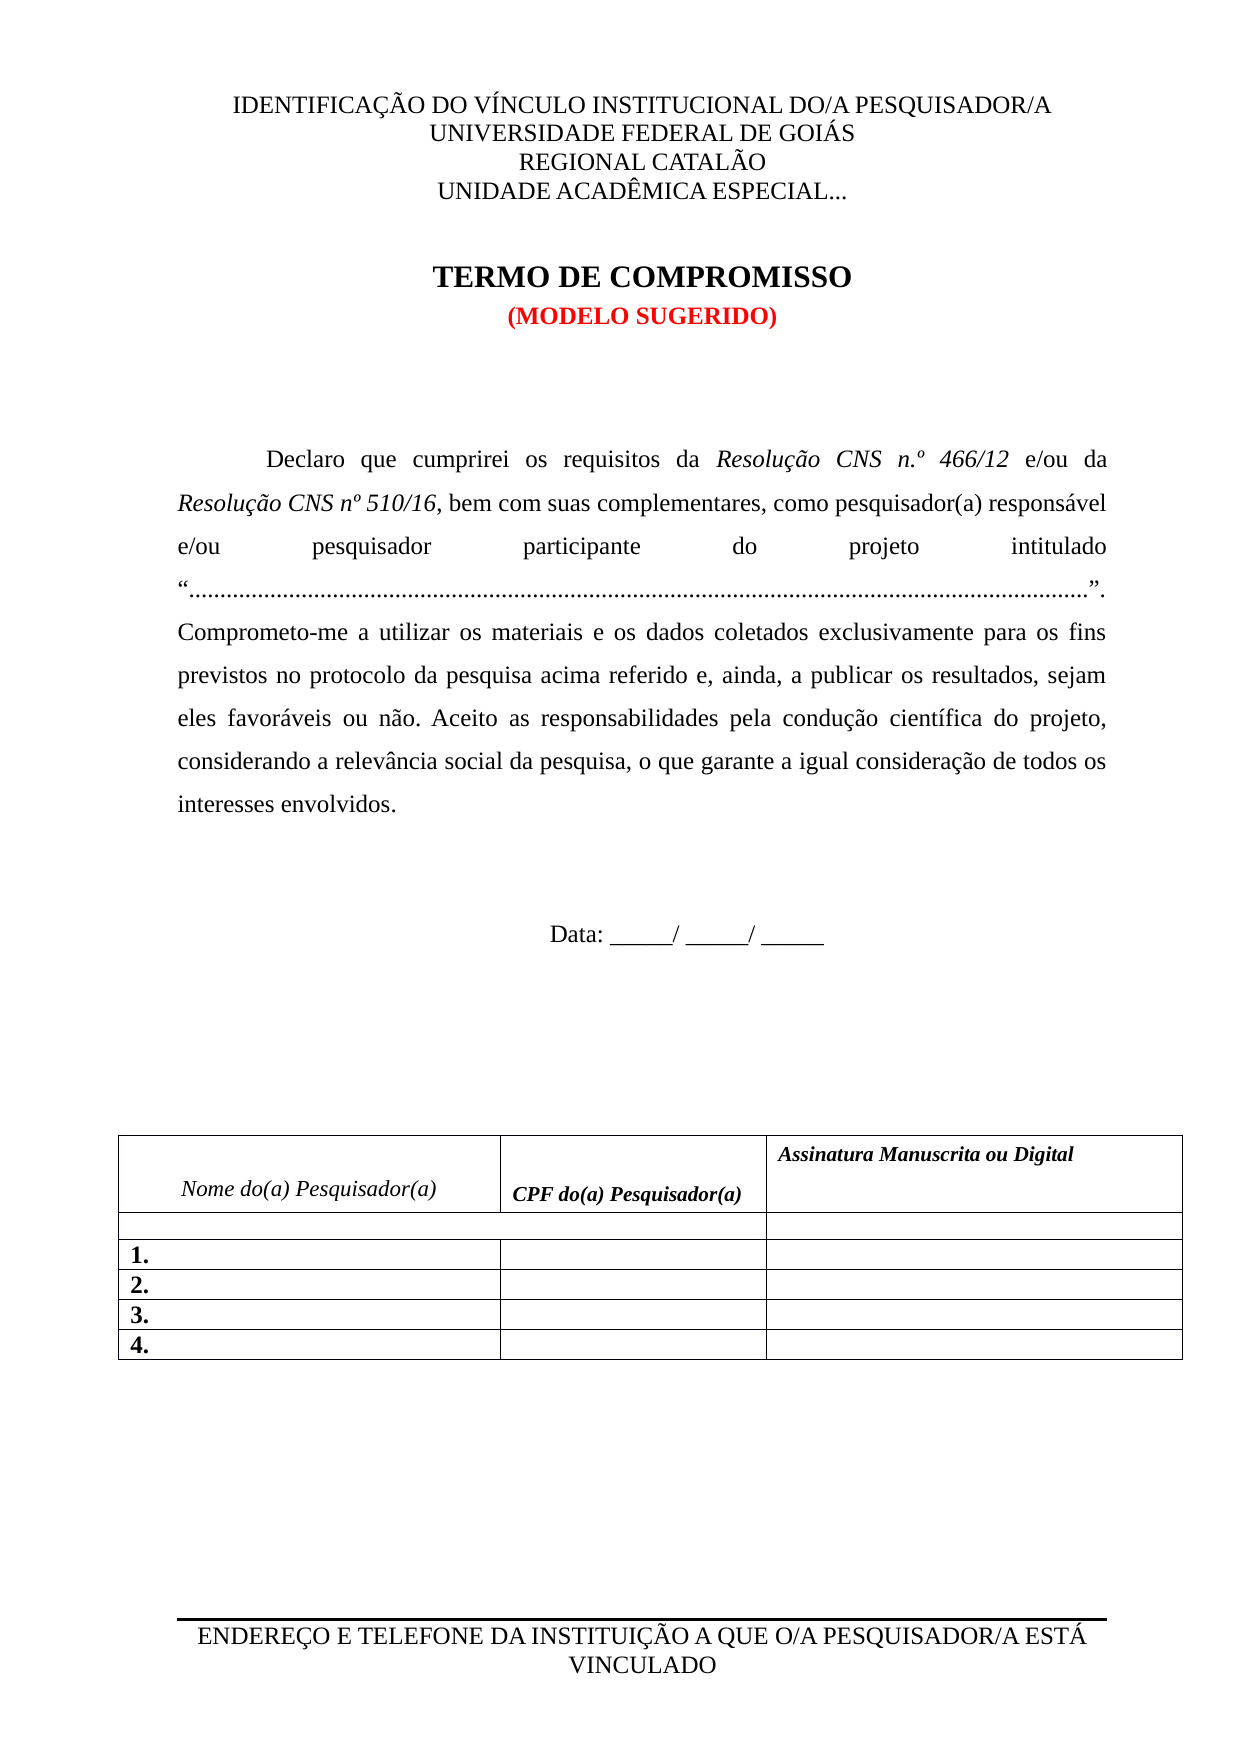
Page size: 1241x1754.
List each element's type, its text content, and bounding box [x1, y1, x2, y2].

table_cell [767, 1213, 1182, 1239]
text Declaro que cumprirei os requisitos da Resolução CNS n.º 466/12 e/ou da Resolução CNS nº 510/16, bem com suas complementares, como pesquisador(a) responsável e/ou pesquisador participante do projeto intitulado “................................................................................................................................................”. Comprometo-me a utilizar os materiais e os dados coletados exclusivamente para os fins previstos no protocolo da pesquisa acima referido e, ainda, a publicar os resultados, sejam eles favoráveis ou não. Aceito as responsabilidades pela condução científica do projeto, considerando a relevância social da pesquisa, o que garante a igual consideração de todos os interesses envolvidos. [177, 444, 1107, 818]
table_header Assinatura Manuscrita ou Digital [767, 1136, 1182, 1212]
table_cell [767, 1300, 1182, 1329]
table_cell [501, 1270, 766, 1299]
table_cell 3. [119, 1300, 500, 1329]
table_cell [119, 1213, 766, 1239]
table_header CPF do(a) Pesquisador(a) [501, 1136, 766, 1212]
table_cell [767, 1240, 1182, 1269]
table_header Nome do(a) Pesquisador(a) [119, 1136, 500, 1212]
table_cell [501, 1240, 766, 1269]
table_cell [767, 1330, 1182, 1358]
table_cell 2. [119, 1270, 500, 1299]
table_cell 4. [119, 1330, 500, 1358]
table_cell [767, 1270, 1182, 1299]
text Data: _____/ _____/ _____ [177, 919, 1107, 948]
table_cell [501, 1330, 766, 1358]
subtitle TERMO DE COMPROMISSO [177, 258, 1107, 294]
table_cell [501, 1300, 766, 1329]
text (MODELO SUGERIDO) [177, 301, 1107, 329]
table_cell 1. [119, 1240, 500, 1269]
